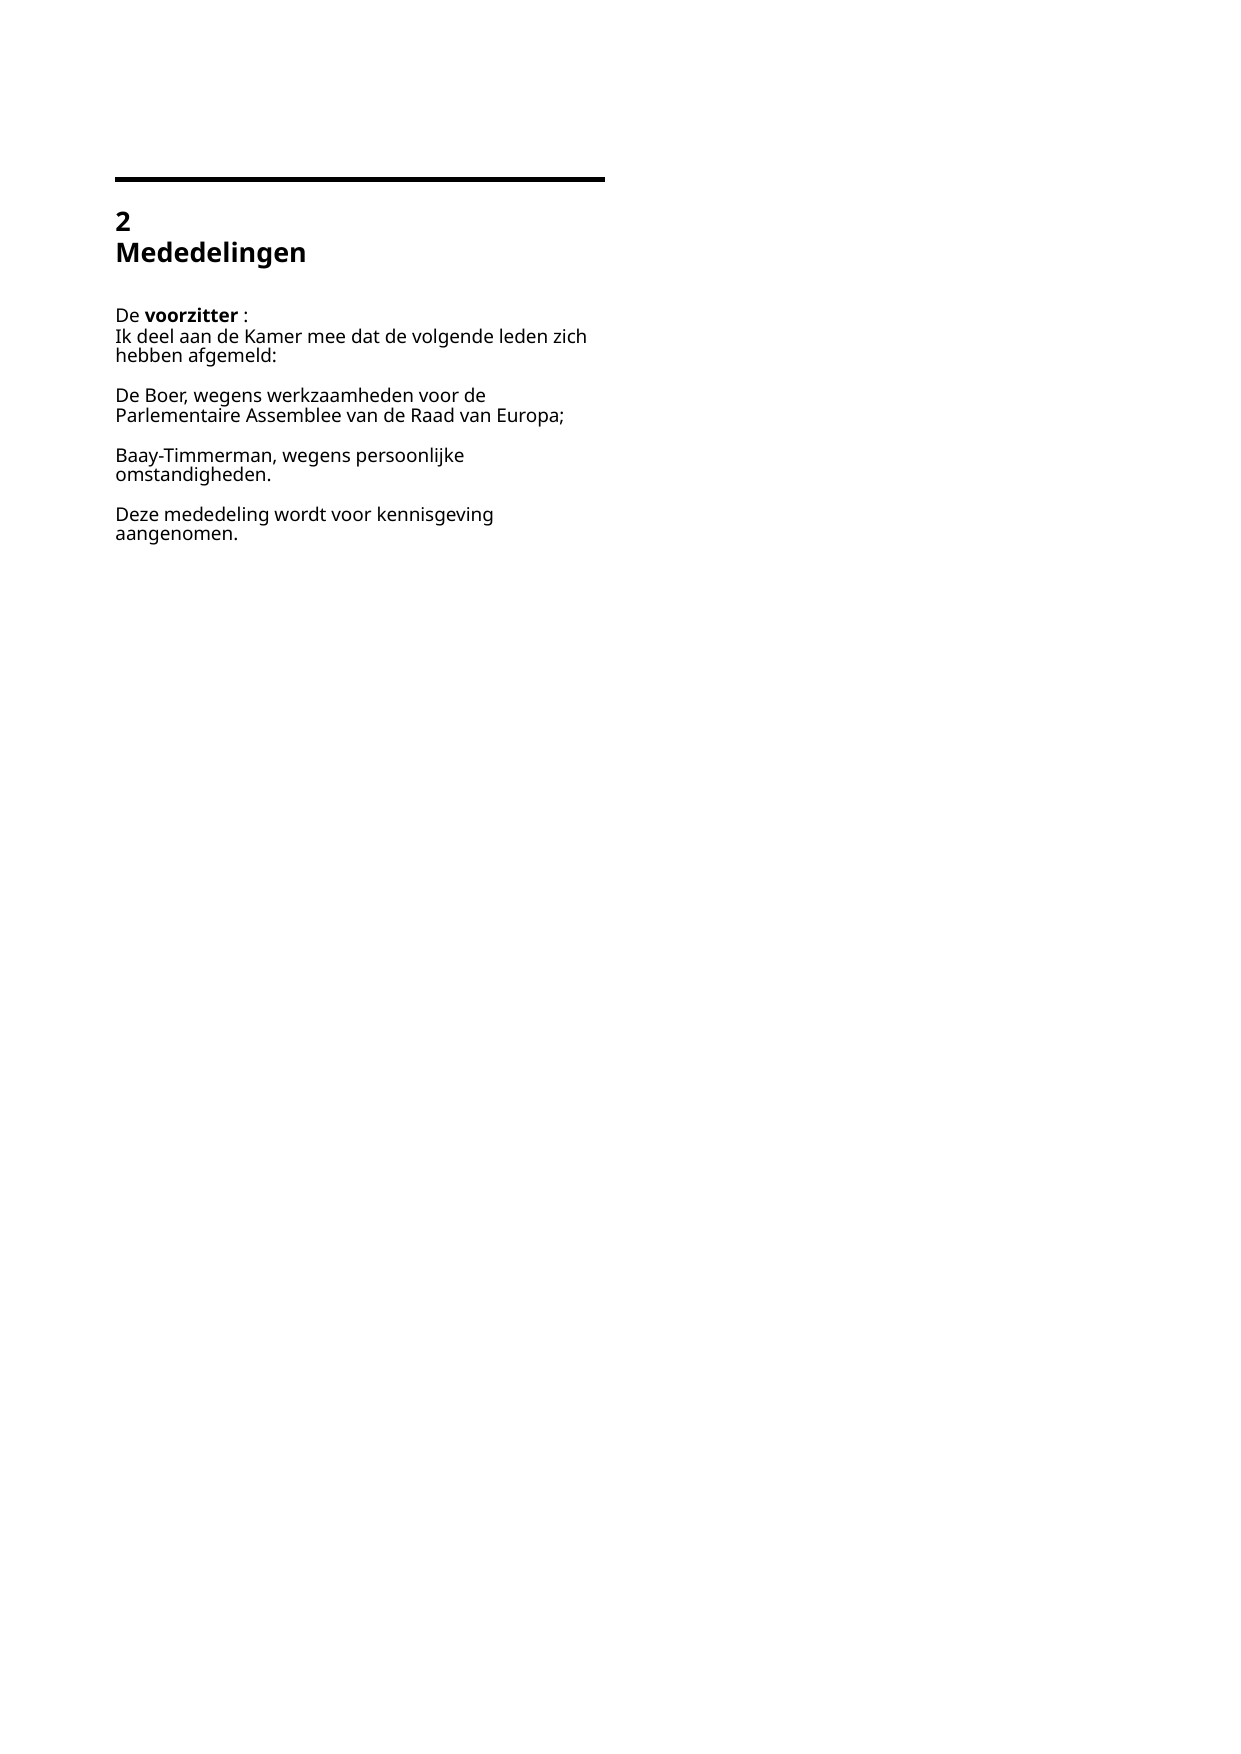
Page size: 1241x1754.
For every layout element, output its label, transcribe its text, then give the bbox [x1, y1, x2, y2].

text De voorzitter : [115, 302, 605, 328]
text 2 [115, 203, 605, 239]
text Baay-Timmerman, wegens persoonlijke omstandigheden. [115, 447, 605, 485]
text Ik deel aan de Kamer mee dat de volgende leden zich hebben afgemeld: [115, 328, 605, 367]
text Deze mededeling wordt voor kennisgeving aangenomen. [115, 506, 605, 544]
text Mededelingen [115, 239, 605, 283]
text De Boer, wegens werkzaamheden voor de Parlementaire Assemblee van de Raad van Europa; [115, 387, 605, 426]
